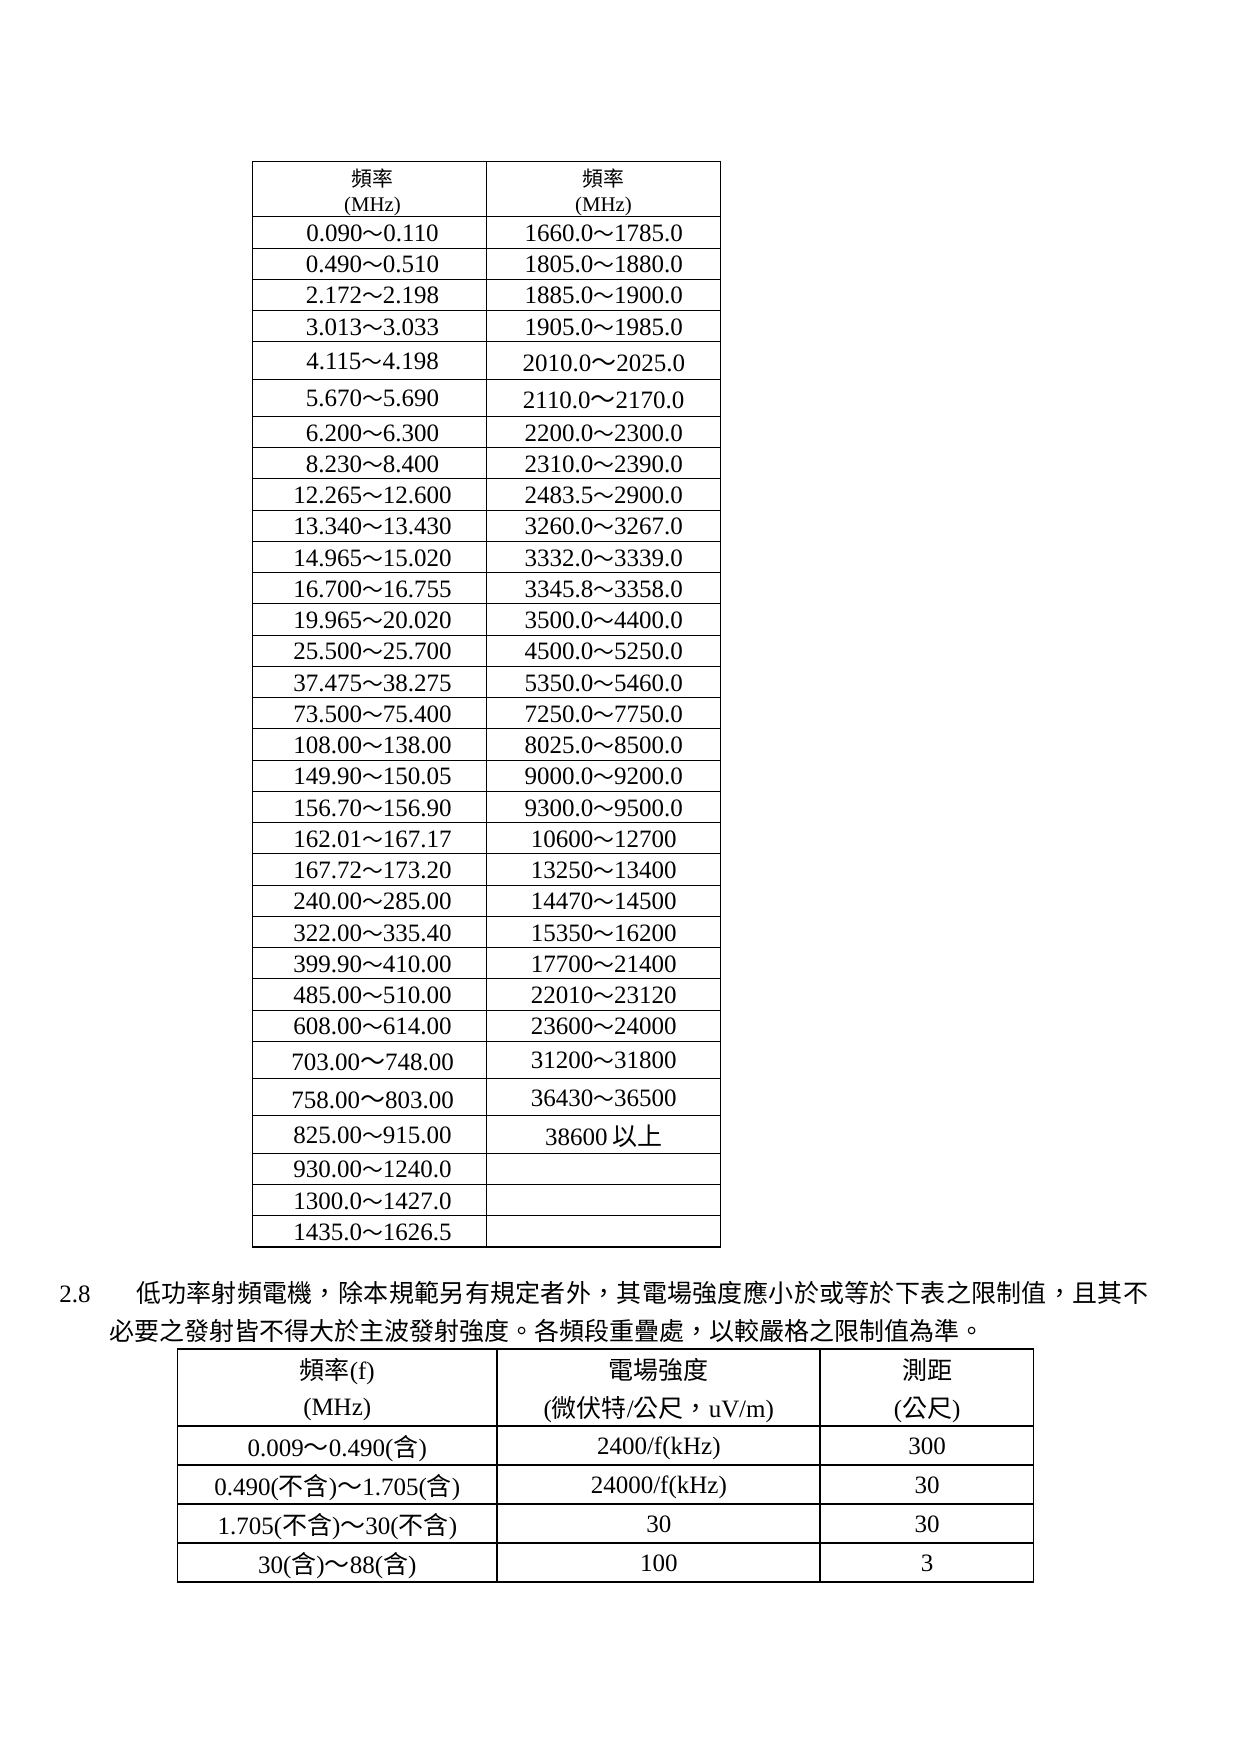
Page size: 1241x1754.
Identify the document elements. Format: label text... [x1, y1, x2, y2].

table_cell 108.00～138.00 [253, 729, 486, 759]
table_cell 24000/f(kHz) [498, 1466, 819, 1503]
table_cell 5350.0～5460.0 [487, 667, 720, 697]
table_cell 1435.0～1626.5 [253, 1216, 486, 1246]
table_cell [487, 1216, 720, 1246]
table_cell 149.90～150.05 [253, 761, 486, 791]
table_cell 9300.0～9500.0 [487, 792, 720, 822]
table_cell 12.265～12.600 [253, 479, 486, 509]
table_cell 4500.0～5250.0 [487, 636, 720, 666]
table_cell 3500.0～4400.0 [487, 604, 720, 634]
table_cell 240.00～285.00 [253, 886, 486, 916]
table_cell 7250.0～7750.0 [487, 698, 720, 728]
table_cell 5.670～5.690 [253, 380, 486, 416]
table_cell 30 [821, 1505, 1033, 1542]
table_cell 2200.0～2300.0 [487, 417, 720, 447]
table_cell 15350～16200 [487, 917, 720, 947]
table_cell 1300.0～1427.0 [253, 1185, 486, 1215]
table_cell 3.013～3.033 [253, 311, 486, 341]
table_cell 19.965～20.020 [253, 604, 486, 634]
table_cell 825.00～915.00 [253, 1116, 486, 1153]
table_cell [487, 1154, 720, 1184]
table_cell 2010.0～2025.0 [487, 342, 720, 378]
table_cell 485.00～510.00 [253, 979, 486, 1009]
table_cell 10600～12700 [487, 823, 720, 853]
table_cell 3345.8～3358.0 [487, 573, 720, 603]
table_cell 758.00～803.00 [253, 1079, 486, 1115]
table_cell 1660.0～1785.0 [487, 217, 720, 247]
table_cell 13250～13400 [487, 854, 720, 884]
table_cell 156.70～156.90 [253, 792, 486, 822]
table_cell 3332.0～3339.0 [487, 542, 720, 572]
table_cell 6.200～6.300 [253, 417, 486, 447]
table_cell 14.965～15.020 [253, 542, 486, 572]
table_cell 1885.0～1900.0 [487, 280, 720, 310]
table_cell 162.01～167.17 [253, 823, 486, 853]
table_cell 13.340～13.430 [253, 511, 486, 541]
table_cell 17700～21400 [487, 948, 720, 978]
table_cell 2483.5～2900.0 [487, 479, 720, 509]
table_cell 2400/f(kHz) [498, 1427, 819, 1464]
table_cell 8.230～8.400 [253, 448, 486, 478]
table_cell 30 [498, 1505, 819, 1542]
table_header 頻率 (MHz) [253, 162, 486, 216]
table_cell 37.475～38.275 [253, 667, 486, 697]
table_cell 25.500～25.700 [253, 636, 486, 666]
table_cell 2110.0～2170.0 [487, 380, 720, 416]
table_cell [487, 1185, 720, 1215]
table_cell 0.090～0.110 [253, 217, 486, 247]
table_cell 930.00～1240.0 [253, 1154, 486, 1184]
table_cell 38600以上 [487, 1116, 720, 1153]
list 低功率射頻電機，除本規範另有規定者外，其電場強度應小於或等於下表之限制值，且其不必要之發射皆不得大於主波發射強度。各頻段重疊處，以較嚴格之限制值為準。 [59, 148, 1152, 1348]
table_cell 167.72～173.20 [253, 854, 486, 884]
table_cell 36430～36500 [487, 1079, 720, 1115]
table_cell 399.90～410.00 [253, 948, 486, 978]
table_cell 9000.0～9200.0 [487, 761, 720, 791]
table_cell 3260.0～3267.0 [487, 511, 720, 541]
table_header 電場強度 (微伏特/公尺，uV/m) [498, 1350, 819, 1425]
table_header 頻率 (MHz) [487, 162, 720, 216]
table_cell 100 [498, 1544, 819, 1581]
table_cell 22010～23120 [487, 979, 720, 1009]
table_header 測距 (公尺) [821, 1350, 1033, 1425]
table_cell 8025.0～8500.0 [487, 729, 720, 759]
table_cell 0.490～0.510 [253, 249, 486, 279]
table_cell 30 [821, 1466, 1033, 1503]
table_cell 16.700～16.755 [253, 573, 486, 603]
table_cell 2.172～2.198 [253, 280, 486, 310]
table_cell 0.490(不含)～1.705(含) [178, 1466, 496, 1503]
table_cell 23600～24000 [487, 1011, 720, 1041]
table_cell 703.00～748.00 [253, 1042, 486, 1078]
table_cell 322.00～335.40 [253, 917, 486, 947]
table_cell 73.500～75.400 [253, 698, 486, 728]
table_cell 300 [821, 1427, 1033, 1464]
table_cell 1805.0～1880.0 [487, 249, 720, 279]
table_cell 30(含)～88(含) [178, 1544, 496, 1581]
table_cell 2310.0～2390.0 [487, 448, 720, 478]
table_cell 1.705(不含)～30(不含) [178, 1505, 496, 1542]
table_cell 3 [821, 1544, 1033, 1581]
table_cell 608.00～614.00 [253, 1011, 486, 1041]
table_cell 4.115～4.198 [253, 342, 486, 378]
table_cell 0.009～0.490(含) [178, 1427, 496, 1464]
table_cell 1905.0～1985.0 [487, 311, 720, 341]
table_header 頻率(f) (MHz) [178, 1350, 496, 1425]
table_cell 31200～31800 [487, 1042, 720, 1078]
table_cell 14470～14500 [487, 886, 720, 916]
